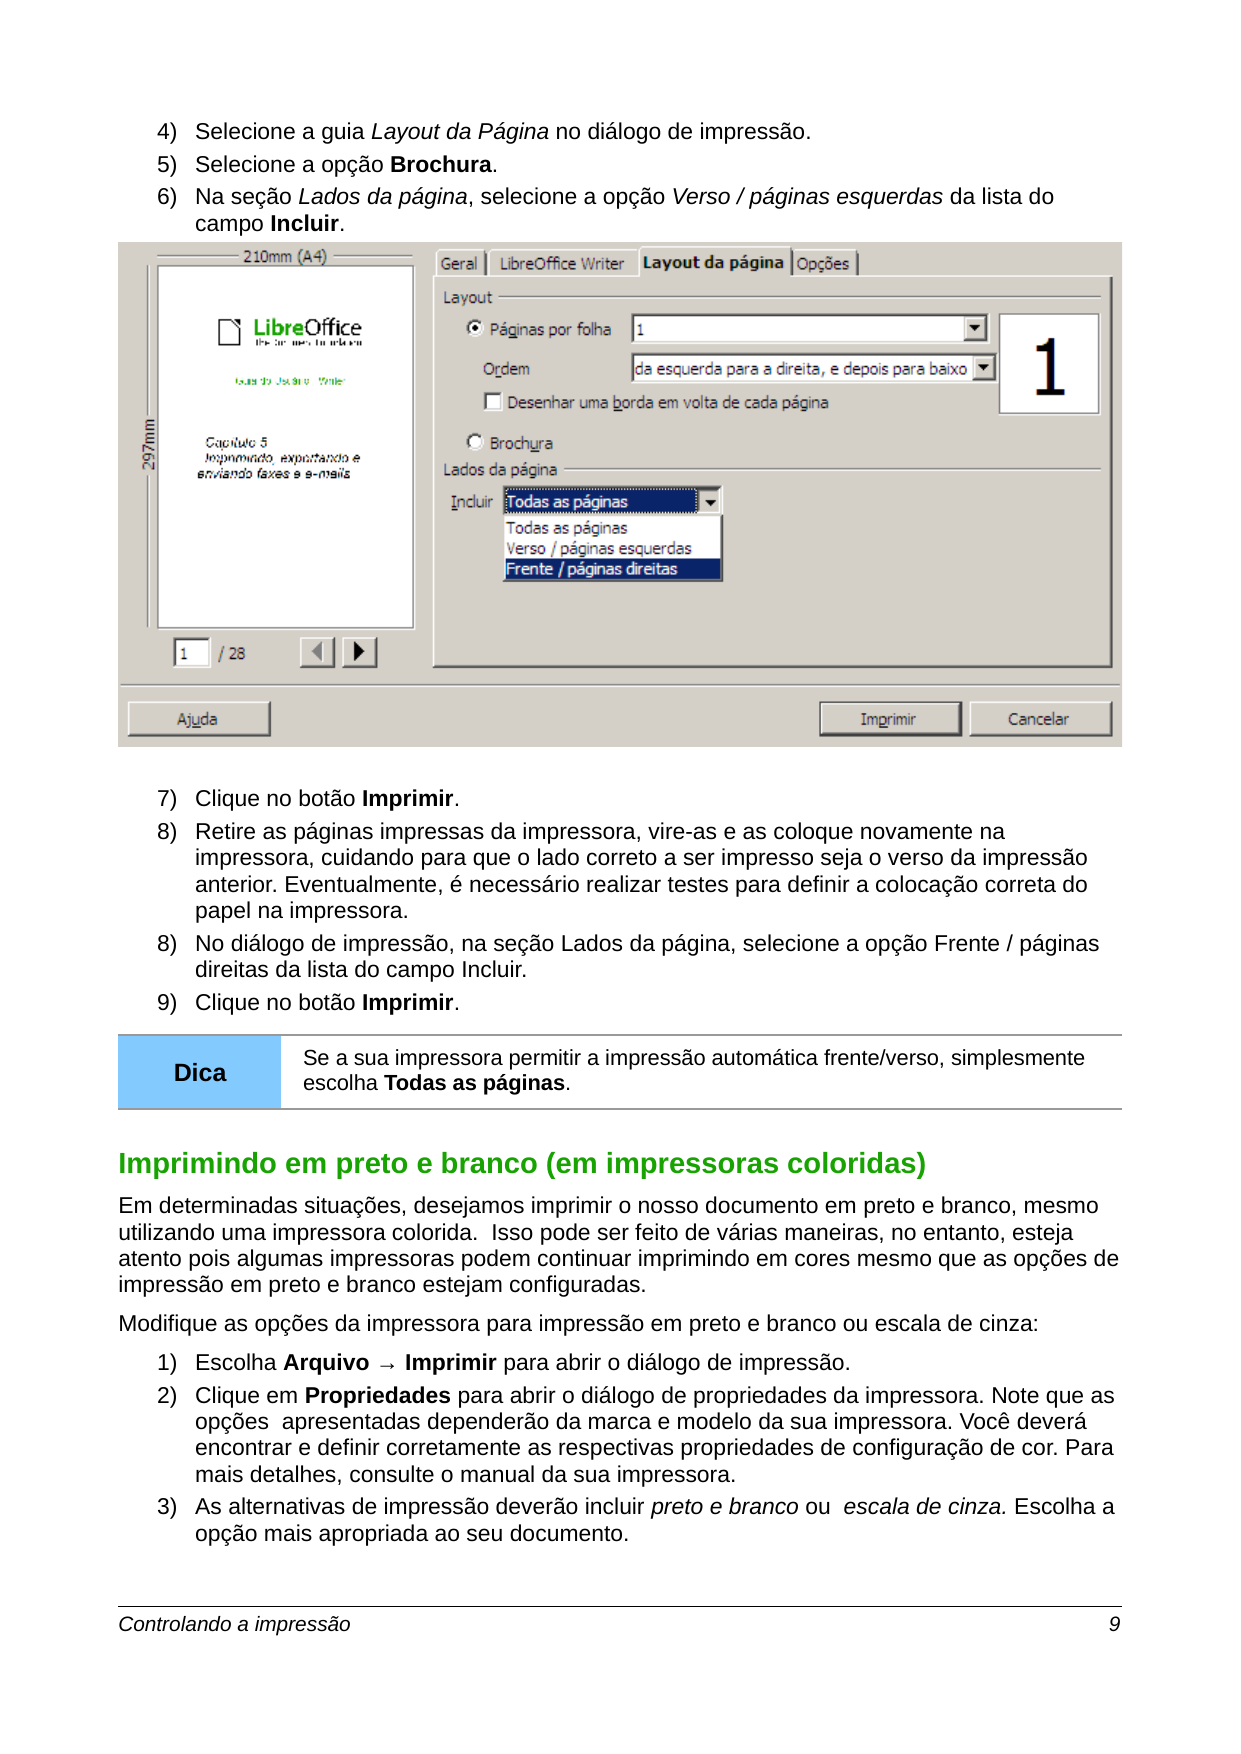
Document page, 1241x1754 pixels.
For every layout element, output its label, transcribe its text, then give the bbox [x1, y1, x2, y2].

list As alternativas de impressão deverão incluir preto e branco ou escala de cinza. Escolha a opção mais apropriada ao seu documento. [177, 1493, 1122, 1546]
list Selecione a opção Brochura. [177, 151, 1122, 177]
text Modifique as opções da impressora para impressão em preto e branco ou escala de cinza: [118, 1310, 1122, 1337]
list Clique em Propriedades para abrir o diálogo de propriedades da impressora. Note que as opções apresentadas dependerão da marca e modelo da sua impressora. Você deverá encontrar e definir corretamente as respectivas propriedades de configuração de cor. Para mais detalhes, consulte o manual da sua impressora. [177, 1382, 1122, 1487]
text Em determinadas situações, desejamos imprimir o nosso documento em preto e branco, mesmo utilizando uma impressora colorida. Isso pode ser feito de várias maneiras, no entanto, esteja atento pois algumas impressoras podem continuar imprimindo em cores mesmo que as opções de impressão em preto e branco estejam configuradas. [118, 1192, 1122, 1298]
list Na seção Lados da página, selecione a opção Verso / páginas esquerdas da lista do campo Incluir. [177, 183, 1122, 236]
list Clique no botão Imprimir. [177, 988, 1122, 1015]
list No diálogo de impressão, na seção Lados da página, selecione a opção Frente / páginas direitas da lista do campo Incluir. [177, 929, 1122, 982]
table_header Se a sua impressora permitir a impressão automática frente/verso, simplesmente escolha Todas as páginas. [281, 1036, 1122, 1108]
list Retire as páginas impressas da impressora, vire-as e as coloque novamente na impressora, cuidando para que o lado correto a ser impresso seja o verso da impressão anterior. Eventualmente, é necessário realizar testes para definir a colocação correta do papel na impressora. [177, 818, 1122, 923]
subtitle Imprimindo em preto e branco (em impressoras coloridas) [118, 1146, 1122, 1180]
table_header Dica [118, 1036, 281, 1108]
list Clique no botão Imprimir. [177, 785, 1122, 812]
list Selecione a guia Layout da Página no diálogo de impressão. [177, 118, 1122, 144]
list Escolha Arquivo → Imprimir para abrir o diálogo de impressão. [177, 1349, 1122, 1375]
picture [118, 242, 1123, 747]
